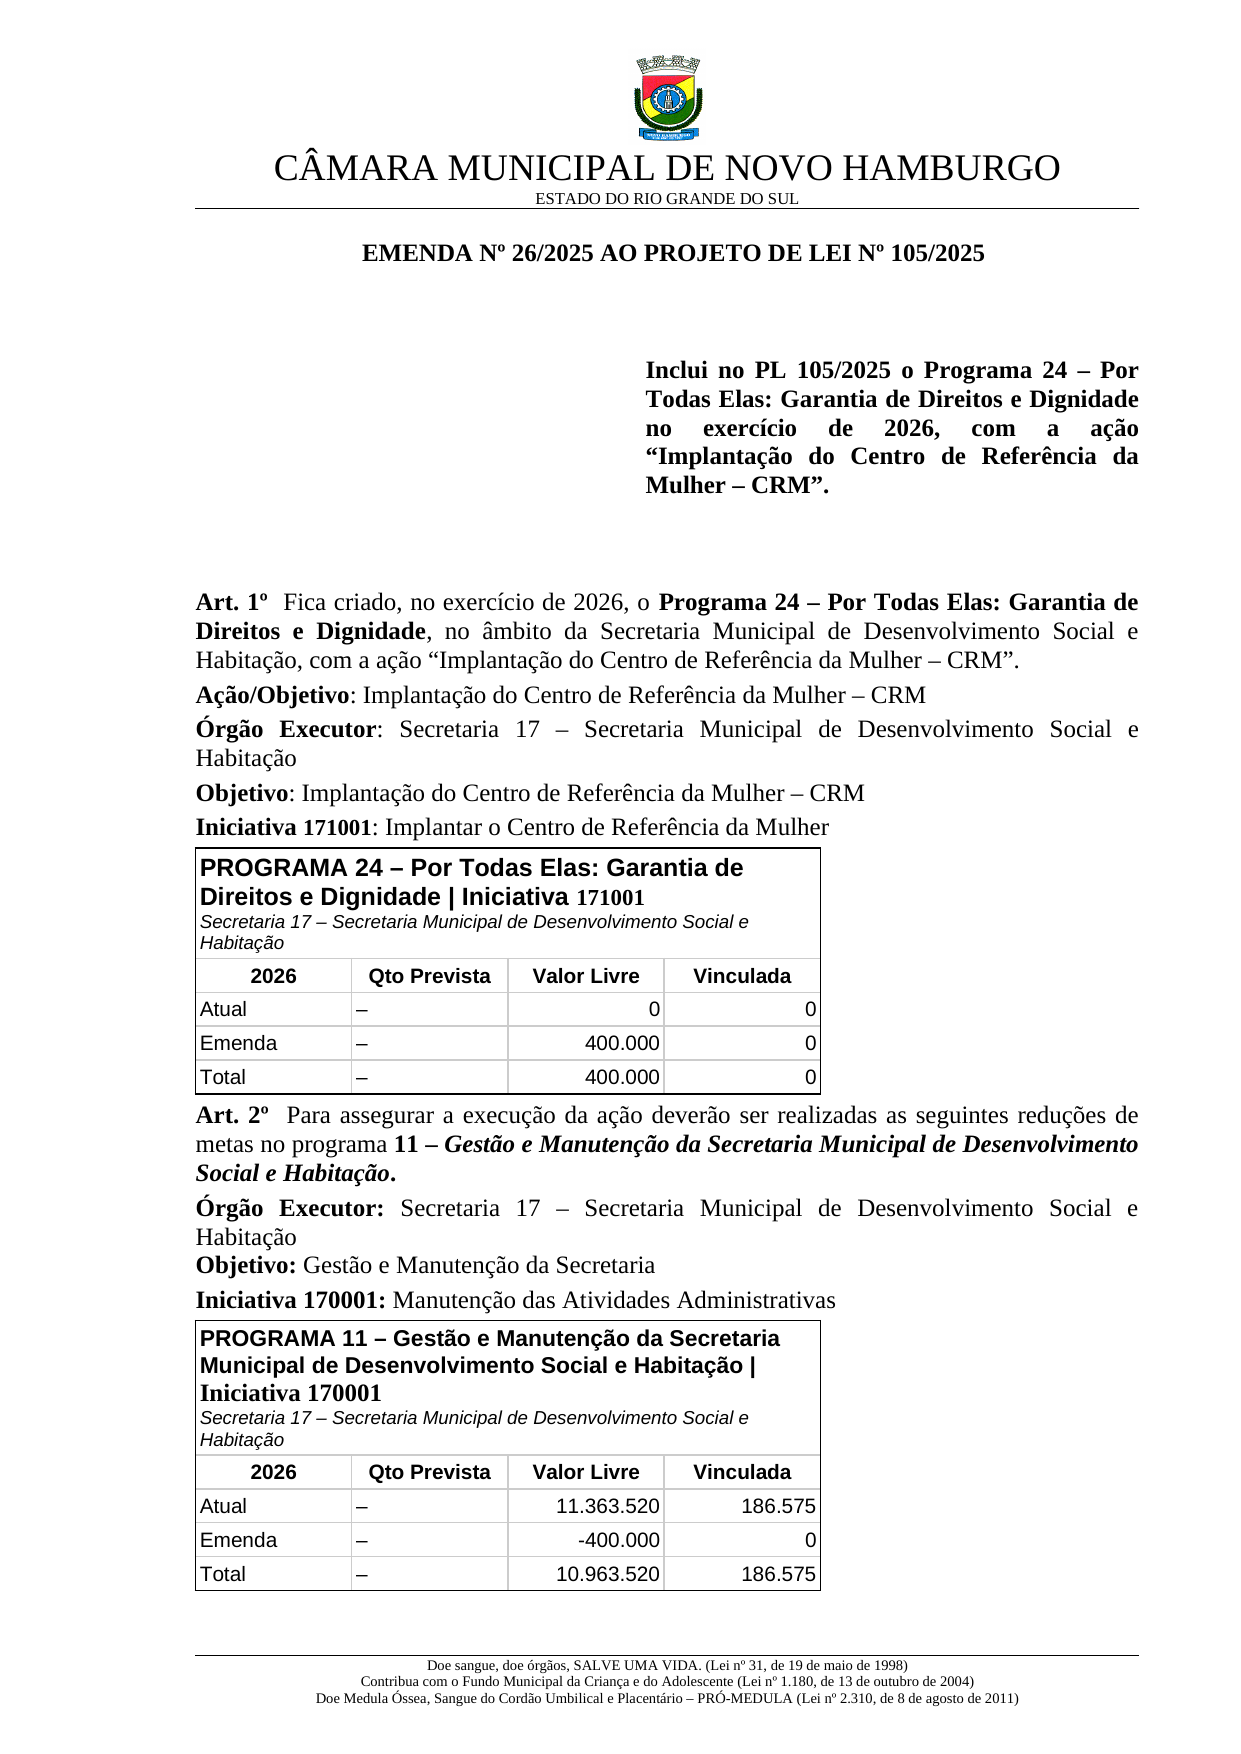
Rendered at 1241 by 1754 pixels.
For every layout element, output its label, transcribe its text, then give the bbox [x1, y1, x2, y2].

table_cell Valor Livre [509, 1456, 663, 1488]
text Iniciativa 170001: Manutenção das Atividades Administrativas [195, 1285, 1139, 1314]
table_cell 0 [665, 1061, 820, 1093]
table_cell 11.363.520 [509, 1490, 663, 1522]
table_header PROGRAMA 11 – Gestão e Manutenção da Secretaria Municipal de Desenvolvimento Social e Habitação | Iniciativa 170001 Secretaria 17 – Secretaria Municipal de Desenvolvimento Social e Habitação [196, 1321, 820, 1454]
table_cell 10.963.520 [509, 1557, 663, 1589]
table_cell -400.000 [509, 1523, 663, 1556]
table_cell Vinculada [665, 959, 820, 992]
table_header PROGRAMA 24 – Por Todas Elas: Garantia de Direitos e Dignidade | Iniciativa 171001 Secretaria 17 – Secretaria Municipal de Desenvolvimento Social e Habitação [196, 849, 820, 958]
table_cell Total [196, 1061, 351, 1093]
picture [628, 48, 706, 145]
text Objetivo: Implantação do Centro de Referência da Mulher – CRM [195, 778, 1139, 807]
table_cell 0 [509, 993, 663, 1025]
table_cell – [352, 1490, 507, 1522]
table_cell 400.000 [509, 1027, 663, 1059]
table_cell 400.000 [509, 1061, 663, 1093]
table_cell – [352, 1061, 507, 1093]
table_cell Emenda [196, 1523, 351, 1556]
table_cell Atual [196, 993, 351, 1025]
table_cell 186.575 [665, 1490, 820, 1522]
text Art. 2º Para assegurar a execução da ação deverão ser realizadas as seguintes reduções de metas no programa 11 – Gestão e Manutenção da Secretaria Municipal de Desenvolvimento Social e Habitação. [195, 1101, 1139, 1187]
table_cell Qto Prevista [352, 959, 507, 992]
table_cell 2026 [196, 1456, 351, 1488]
table_cell 186.575 [665, 1557, 820, 1589]
text Inclui no PL 105/2025 o Programa 24 – Por Todas Elas: Garantia de Direitos e Dignidade no exercício de 2026, com a ação “Implantação do Centro de Referência da Mulher – CRM”. [645, 355, 1139, 499]
table_cell – [352, 1027, 507, 1059]
table_cell Emenda [196, 1027, 351, 1059]
table_cell Valor Livre [509, 959, 663, 992]
table_cell Atual [196, 1490, 351, 1522]
text Órgão Executor: Secretaria 17 – Secretaria Municipal de Desenvolvimento Social e Habitação [195, 714, 1139, 772]
table_cell 0 [665, 993, 820, 1025]
table_cell 0 [665, 1523, 820, 1556]
text EMENDA Nº 26/2025 AO PROJETO DE LEI Nº 105/2025 [195, 238, 1139, 267]
text Órgão Executor: Secretaria 17 – Secretaria Municipal de Desenvolvimento Social e Habitação Objetivo: Gestão e Manutenção da Secretaria [195, 1193, 1139, 1279]
table_cell Total [196, 1557, 351, 1589]
text Art. 1º Fica criado, no exercício de 2026, o Programa 24 – Por Todas Elas: Garantia de Direitos e Dignidade, no âmbito da Secretaria Municipal de Desenvolvimento Social e Habitação, com a ação “Implantação do Centro de Referência da Mulher – CRM”. [195, 587, 1139, 674]
table_cell 2026 [196, 959, 351, 992]
table_cell – [352, 1557, 507, 1589]
table_cell 0 [665, 1027, 820, 1059]
table_cell – [352, 1523, 507, 1556]
text Iniciativa 171001: Implantar o Centro de Referência da Mulher [195, 812, 1139, 841]
text Ação/Objetivo: Implantação do Centro de Referência da Mulher – CRM [195, 680, 1139, 708]
table_cell – [352, 993, 507, 1025]
table_cell Vinculada [665, 1456, 820, 1488]
table_cell Qto Prevista [352, 1456, 507, 1488]
